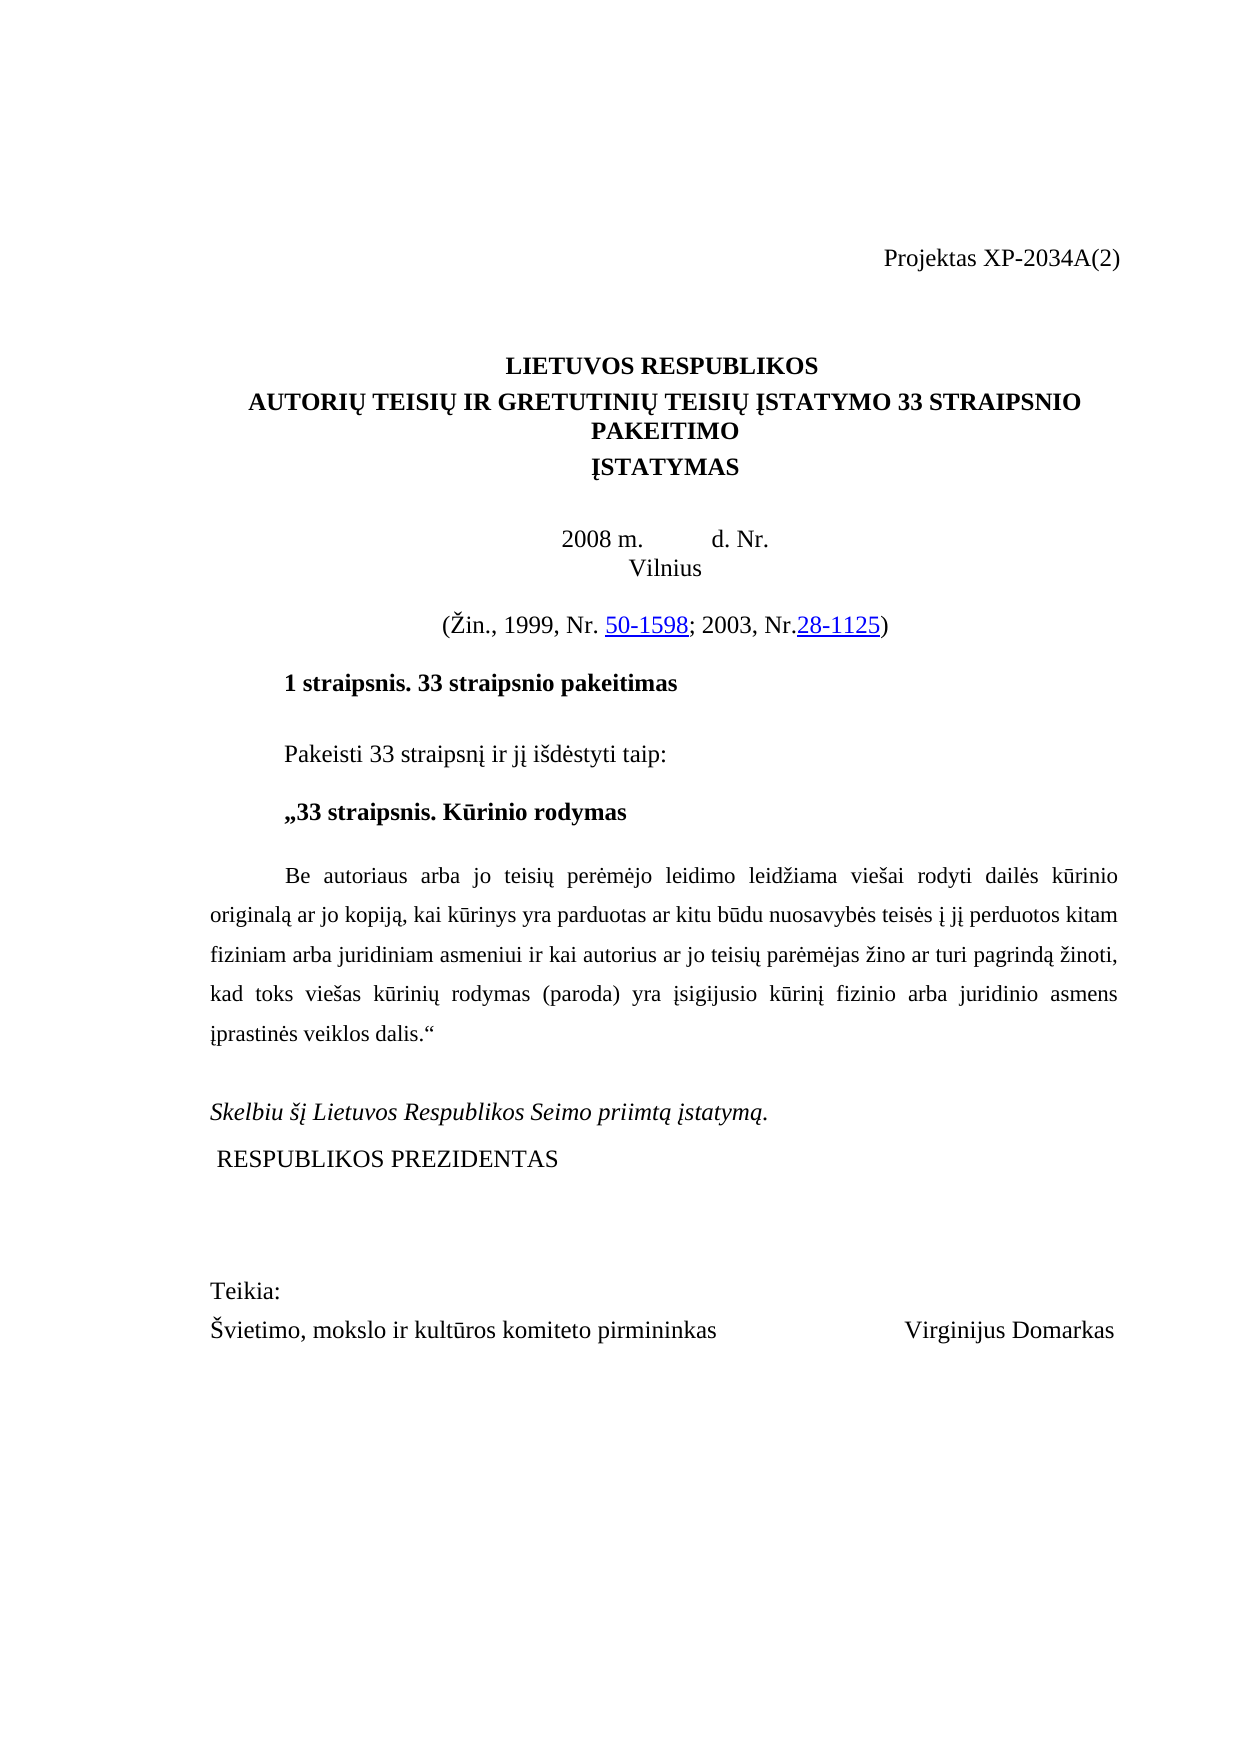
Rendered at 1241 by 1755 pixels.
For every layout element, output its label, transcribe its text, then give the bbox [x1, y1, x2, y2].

text 2008 m. d. Nr. [210, 524, 1120, 553]
text (Žin., 1999, Nr. 50-1598; 2003, Nr.28-1125) [210, 610, 1120, 639]
text 1 straipsnis. 33 straipsnio pakeitimas [284, 668, 1120, 696]
text ĮSTATYMAS [210, 452, 1120, 481]
text RESPUBLIKOS PREZIDENTAS [210, 1135, 1120, 1173]
text Švietimo, mokslo ir kultūros komiteto pirmininkas Virginijus Domarkas [210, 1315, 1120, 1343]
text Skelbiu šį Lietuvos Respublikos Seimo priimtą įstatymą. [210, 1088, 1120, 1126]
text Projektas XP-2034A(2) [210, 243, 1120, 272]
text Teikia: [210, 1276, 1120, 1305]
text AUTORIŲ TEISIŲ IR GRETUTINIŲ TEISIŲ ĮSTATYMO 33 STRAIPSNIO PAKEITIMO [210, 387, 1120, 444]
text Pakeisti 33 straipsnį ir jį išdėstyti taip: [210, 739, 1120, 768]
text „33 straipsnis. Kūrinio rodymas [210, 797, 1120, 826]
text Vilnius [210, 553, 1120, 581]
text LIETUVOS RESPUBLIKOS [210, 351, 1120, 380]
text Be autoriaus arba jo teisių perėmėjo leidimo leidžiama viešai rodyti dailės kūrinio originalą ar jo kopiją, kai kūrinys yra parduotas ar kitu būdu nuosavybės teisės į jį perduotos kitam fiziniam arba juridiniam asmeniui ir kai autorius ar jo teisių parėmėjas žino ar turi pagrindą žinoti, kad toks viešas kūrinių rodymas (paroda) yra įsigijusio kūrinį fizinio arba juridinio asmens įprastinės veiklos dalis.“ [210, 862, 1119, 1046]
